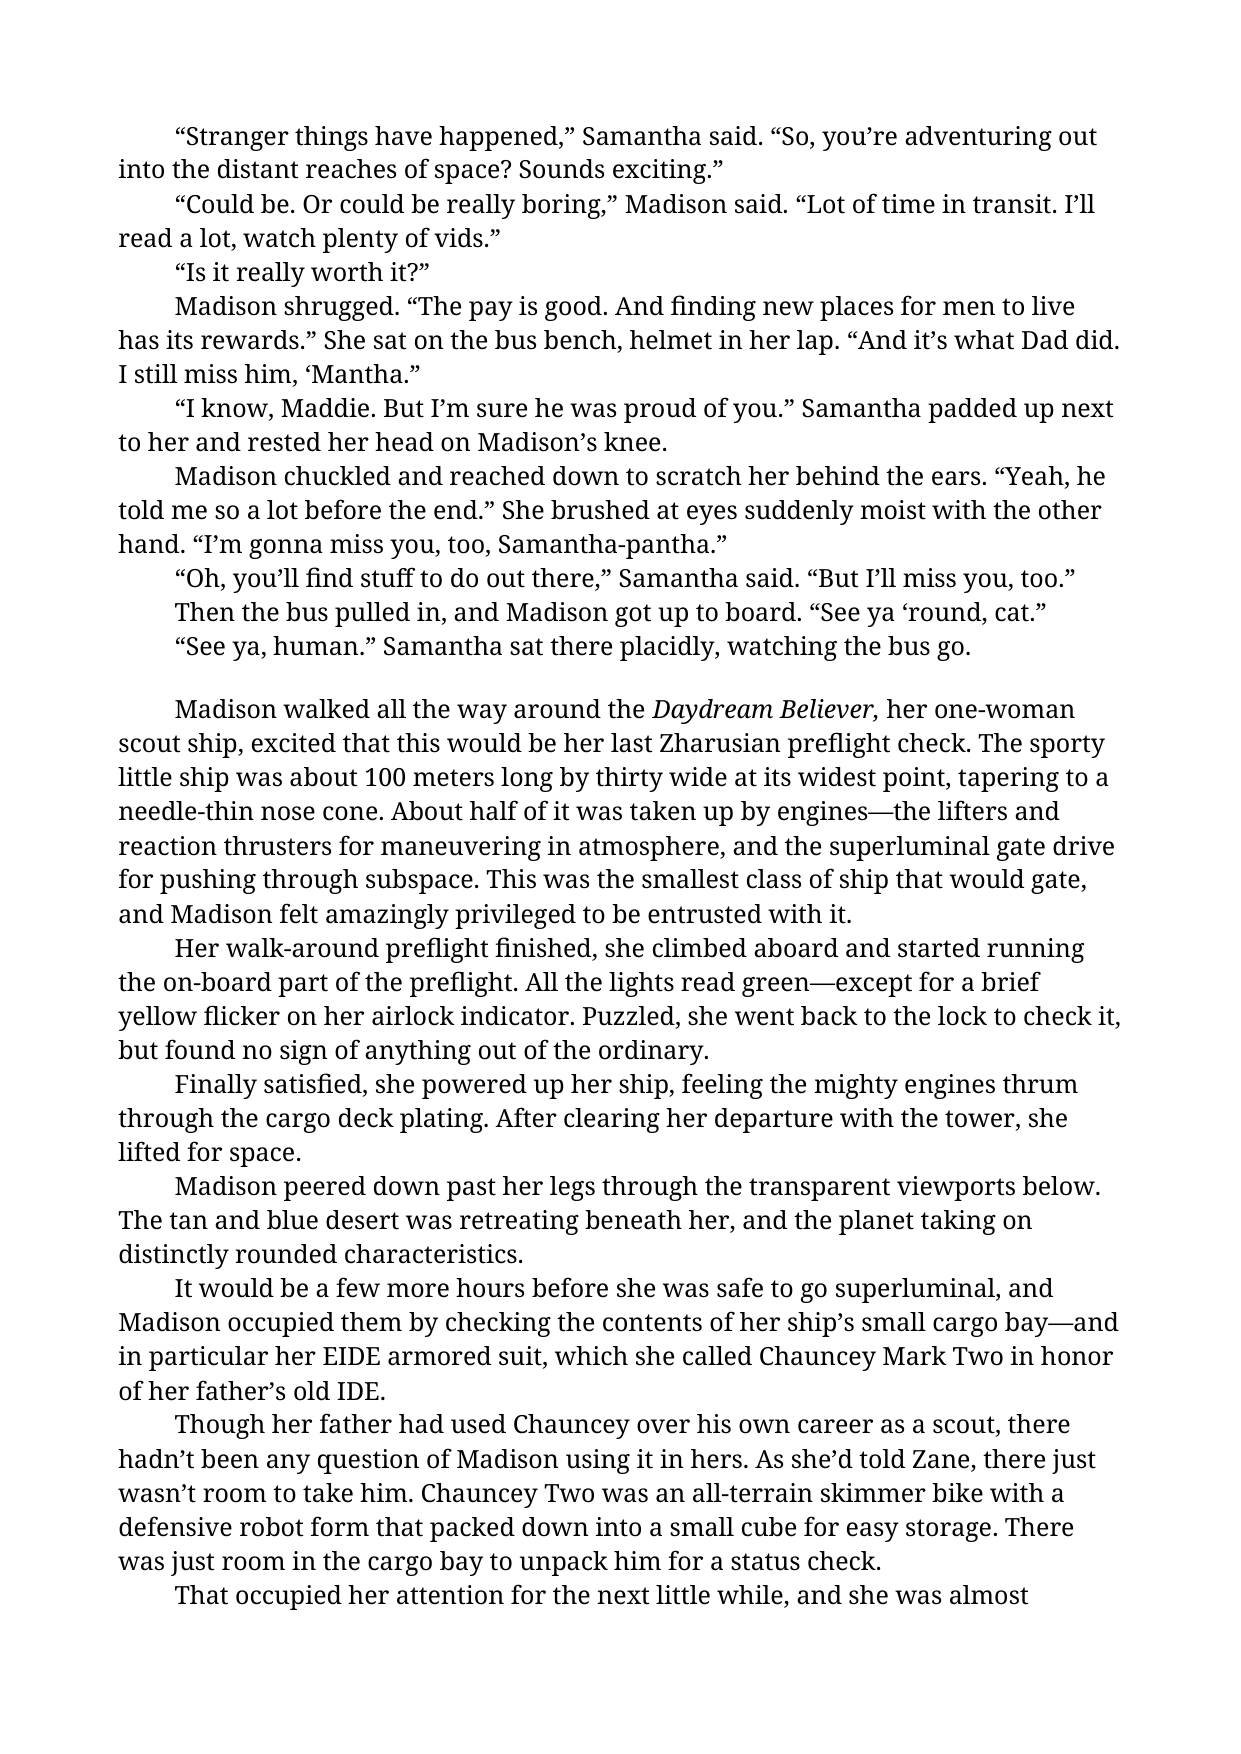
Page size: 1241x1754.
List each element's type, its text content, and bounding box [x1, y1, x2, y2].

text That occupied her attention for the next little while, and she was almost [118, 1577, 1122, 1612]
text “Could be. Or could be really boring,” Madison said. “Lot of time in transit. I’ll read a lot, watch plenty of vids.” [118, 186, 1122, 254]
text “Stranger things have happened,” Samantha said. “So, you’re adventuring out into the distant reaches of space? Sounds exciting.” [118, 118, 1122, 186]
text Madison chuckled and reached down to scratch her behind the ears. “Yeah, he told me so a lot before the end.” She brushed at eyes suddenly moist with the other hand. “I’m gonna miss you, too, Samantha-pantha.” [118, 459, 1122, 561]
text “See ya, human.” Samantha sat there placidly, watching the bus go. [118, 629, 1122, 663]
text It would be a few more hours before she was safe to go superluminal, and Madison occupied them by checking the contents of her ship’s small cargo bay—and in particular her EIDE armored suit, which she called Chauncey Mark Two in honor of her father’s old IDE. [118, 1271, 1122, 1407]
text Madison peered down past her legs through the transparent viewports below. The tan and blue desert was retreating beneath her, and the planet taking on distinctly rounded characteristics. [118, 1169, 1122, 1271]
text Then the bus pulled in, and Madison got up to board. “See ya ‘round, cat.” [118, 595, 1122, 629]
text “I know, Maddie. But I’m sure he was proud of you.” Samantha padded up next to her and rested her head on Madison’s knee. [118, 391, 1122, 459]
text Her walk-around preflight finished, she climbed aboard and started running the on-board part of the preflight. All the lights read green—except for a brief yellow flicker on her airlock indicator. Puzzled, she went back to the lock to check it, but found no sign of anything out of the ordinary. [118, 930, 1122, 1067]
text “Oh, you’ll find stuff to do out there,” Samantha said. “But I’ll miss you, too.” [118, 561, 1122, 595]
text Finally satisfied, she powered up her ship, feeling the mighty engines thrum through the cargo deck plating. After clearing her departure with the tower, she lifted for space. [118, 1067, 1122, 1169]
text Madison shrugged. “The pay is good. And finding new places for men to live has its rewards.” She sat on the bus bench, helmet in her lap. “And it’s what Dad did. I still miss him, ‘Mantha.” [118, 288, 1122, 391]
text Madison walked all the way around the Daydream Believer, her one-woman scout ship, excited that this would be her last Zharusian preflight check. The sporty little ship was about 100 meters long by thirty wide at its widest point, tapering to a needle-thin nose cone. About half of it was taken up by engines—the lifters and reaction thrusters for maneuvering in atmosphere, and the superluminal gate drive for pushing through subspace. This was the smallest class of ship that would gate, and Madison felt amazingly privileged to be entrusted with it. [118, 692, 1122, 930]
text Though her father had used Chauncey over his own career as a scout, there hadn’t been any question of Madison using it in hers. As she’d told Zane, there just wasn’t room to take him. Chauncey Two was an all-terrain skimmer bike with a defensive robot form that packed down into a small cube for easy storage. There was just room in the cargo bay to unpack him for a status check. [118, 1407, 1122, 1577]
text “Is it really worth it?” [118, 254, 1122, 288]
